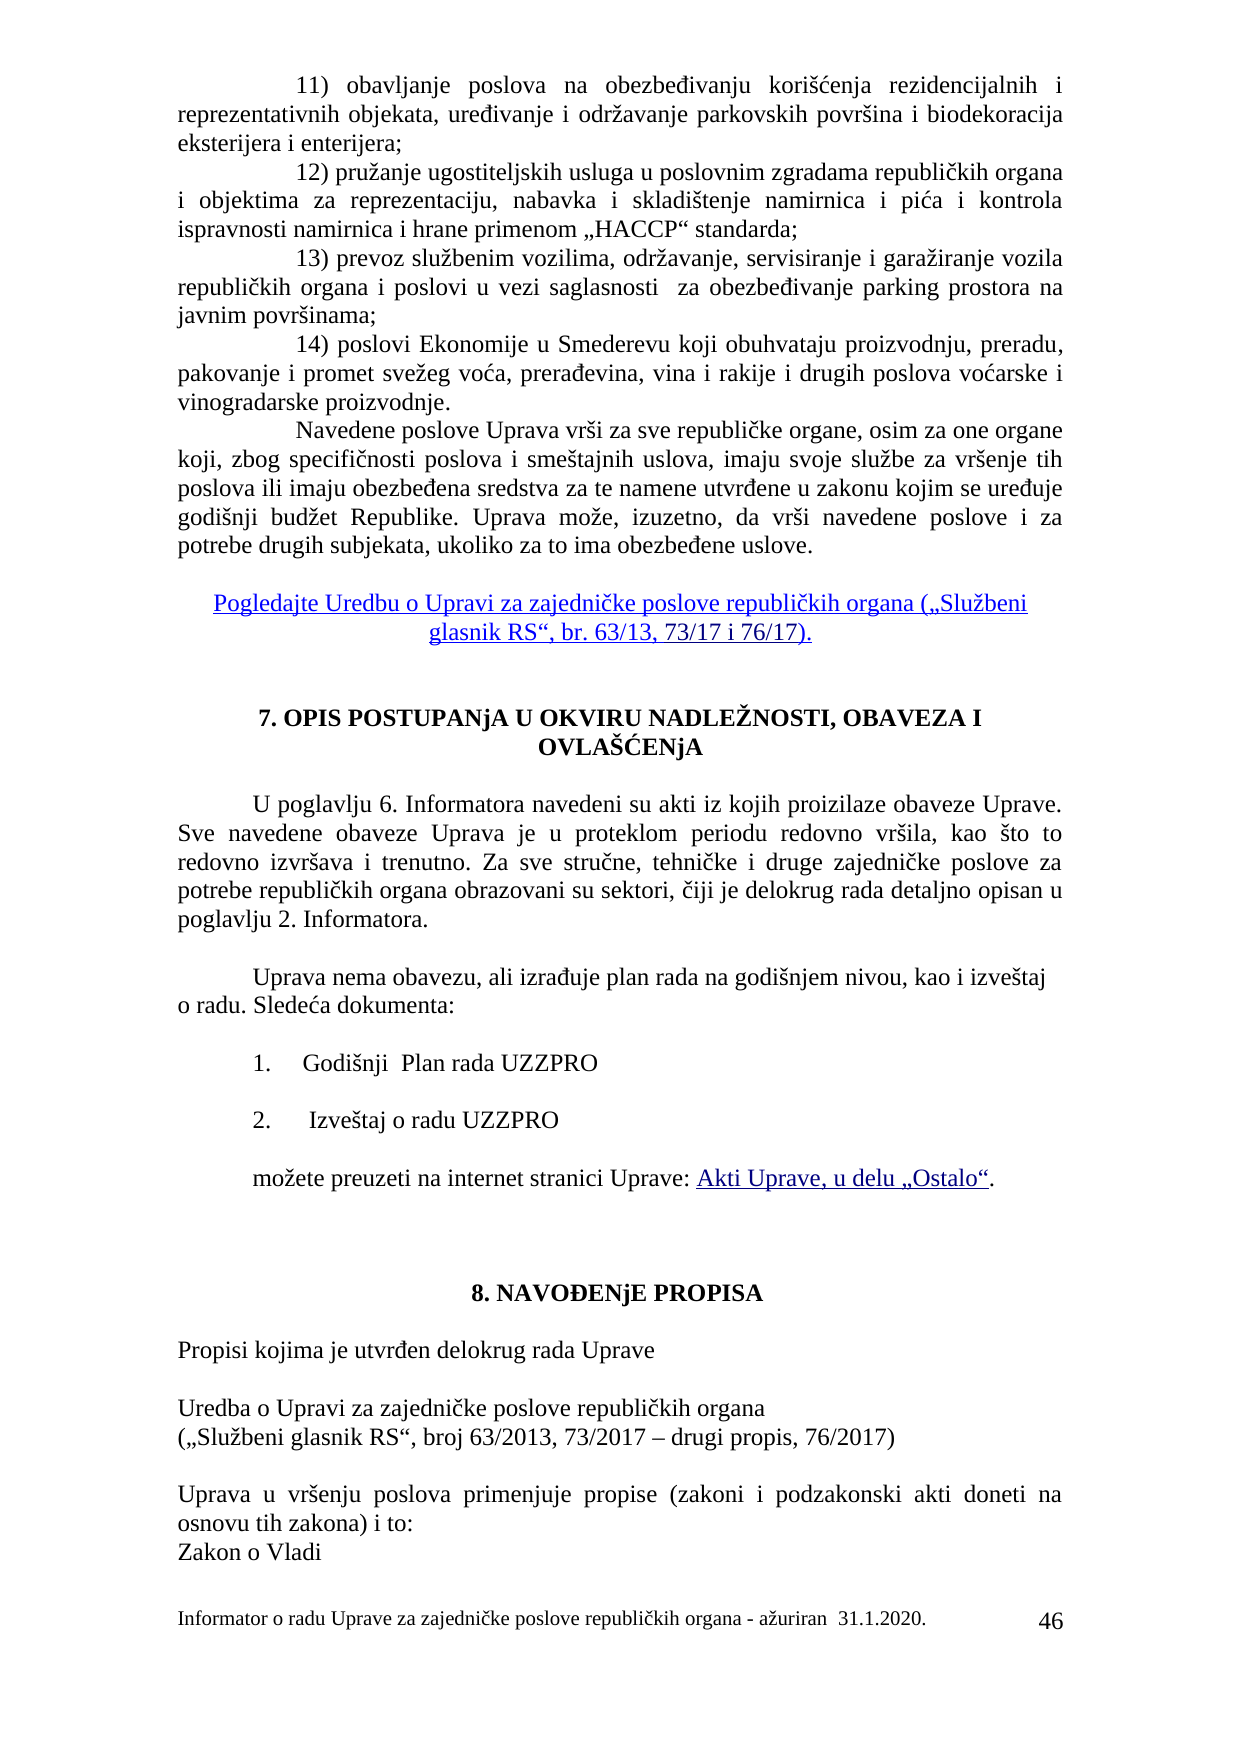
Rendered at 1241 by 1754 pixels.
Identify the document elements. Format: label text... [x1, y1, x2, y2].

text 12) pružanje ugostitelјskih usluga u poslovnim zgradama republičkih organa i objektima za reprezentaciju, nabavka i skladištenje namirnica i pića i kontrola ispravnosti namirnica i hrane primenom „HACCP“ standarda; [177, 157, 1063, 243]
text Uprava u vršenju poslova primenjuje propise (zakoni i podzakonski akti doneti na osnovu tih zakona) i to: [177, 1479, 1063, 1537]
text Uprava nema obavezu, ali izrađuje plan rada na godišnjem nivou, kao i izveštaj o radu. Sledeća dokumenta: [177, 962, 1063, 1019]
text Zakon o Vladi [177, 1537, 1063, 1565]
text 13) prevoz službenim vozilima, održavanje, servisiranje i garažiranje vozila republičkih organa i poslovi u vezi saglasnosti za obezbeđivanje parking prostora na javnim površinama; [177, 243, 1063, 329]
text 7. OPIS POSTUPANјA U OKVIRU NADLEŽNOSTI, OBAVEZA I OVLAŠĆENјA [177, 703, 1063, 760]
text Propisi kojima je utvrđen delokrug rada Uprave [177, 1335, 1063, 1364]
text Pogledajte Uredbu o Upravi za zajedničke poslove republičkih organa („Službeni glasnik RS“, br. 63/13, 73/17 i 76/17). [177, 588, 1063, 645]
text U poglavlјu 6. Informatora navedeni su akti iz kojih proizilaze obaveze Uprave. Sve navedene obaveze Uprava je u proteklom periodu redovno vršila, kao što to redovno izvršava i trenutno. Za sve stručne, tehničke i druge zajedničke poslove za potrebe republičkih organa obrazovani su sektori, čiji je delokrug rada detalјno opisan u poglavlјu 2. Informatora. [177, 789, 1063, 933]
text 2. Izveštaj o radu UZZPRO [177, 1105, 1063, 1134]
text 8. NAVOĐENјE PROPISA [177, 1278, 1063, 1307]
text možete preuzeti na internet stranici Uprave: Akti Uprave, u delu „Ostalo“. [177, 1163, 1063, 1192]
text Navedene poslove Uprava vrši za sve republičke organe, osim za one organe koji, zbog specifičnosti poslova i smeštajnih uslova, imaju svoje službe za vršenje tih poslova ili imaju obezbeđena sredstva za te namene utvrđene u zakonu kojim se uređuje godišnji budžet Republike. Uprava može, izuzetno, da vrši navedene poslove i za potrebe drugih subjekata, ukoliko za to ima obezbeđene uslove. [177, 415, 1063, 559]
text („Službeni glasnik RS“, broj 63/2013, 73/2017 – drugi propis, 76/2017) [177, 1422, 1063, 1450]
text 11) obavlјanje poslova na obezbeđivanju korišćenja rezidencijalnih i reprezentativnih objekata, uređivanje i održavanje parkovskih površina i biodekoracija eksterijera i enterijera; [177, 70, 1063, 157]
text 14) poslovi Ekonomije u Smederevu koji obuhvataju proizvodnju, preradu, pakovanje i promet svežeg voća, prerađevina, vina i rakije i drugih poslova voćarske i vinogradarske proizvodnje. [177, 329, 1063, 415]
text Uredba o Upravi za zajedničke poslove republičkih organa [177, 1393, 1063, 1422]
list Godišnji Plan rada UZZPRO [252, 1048, 1063, 1077]
